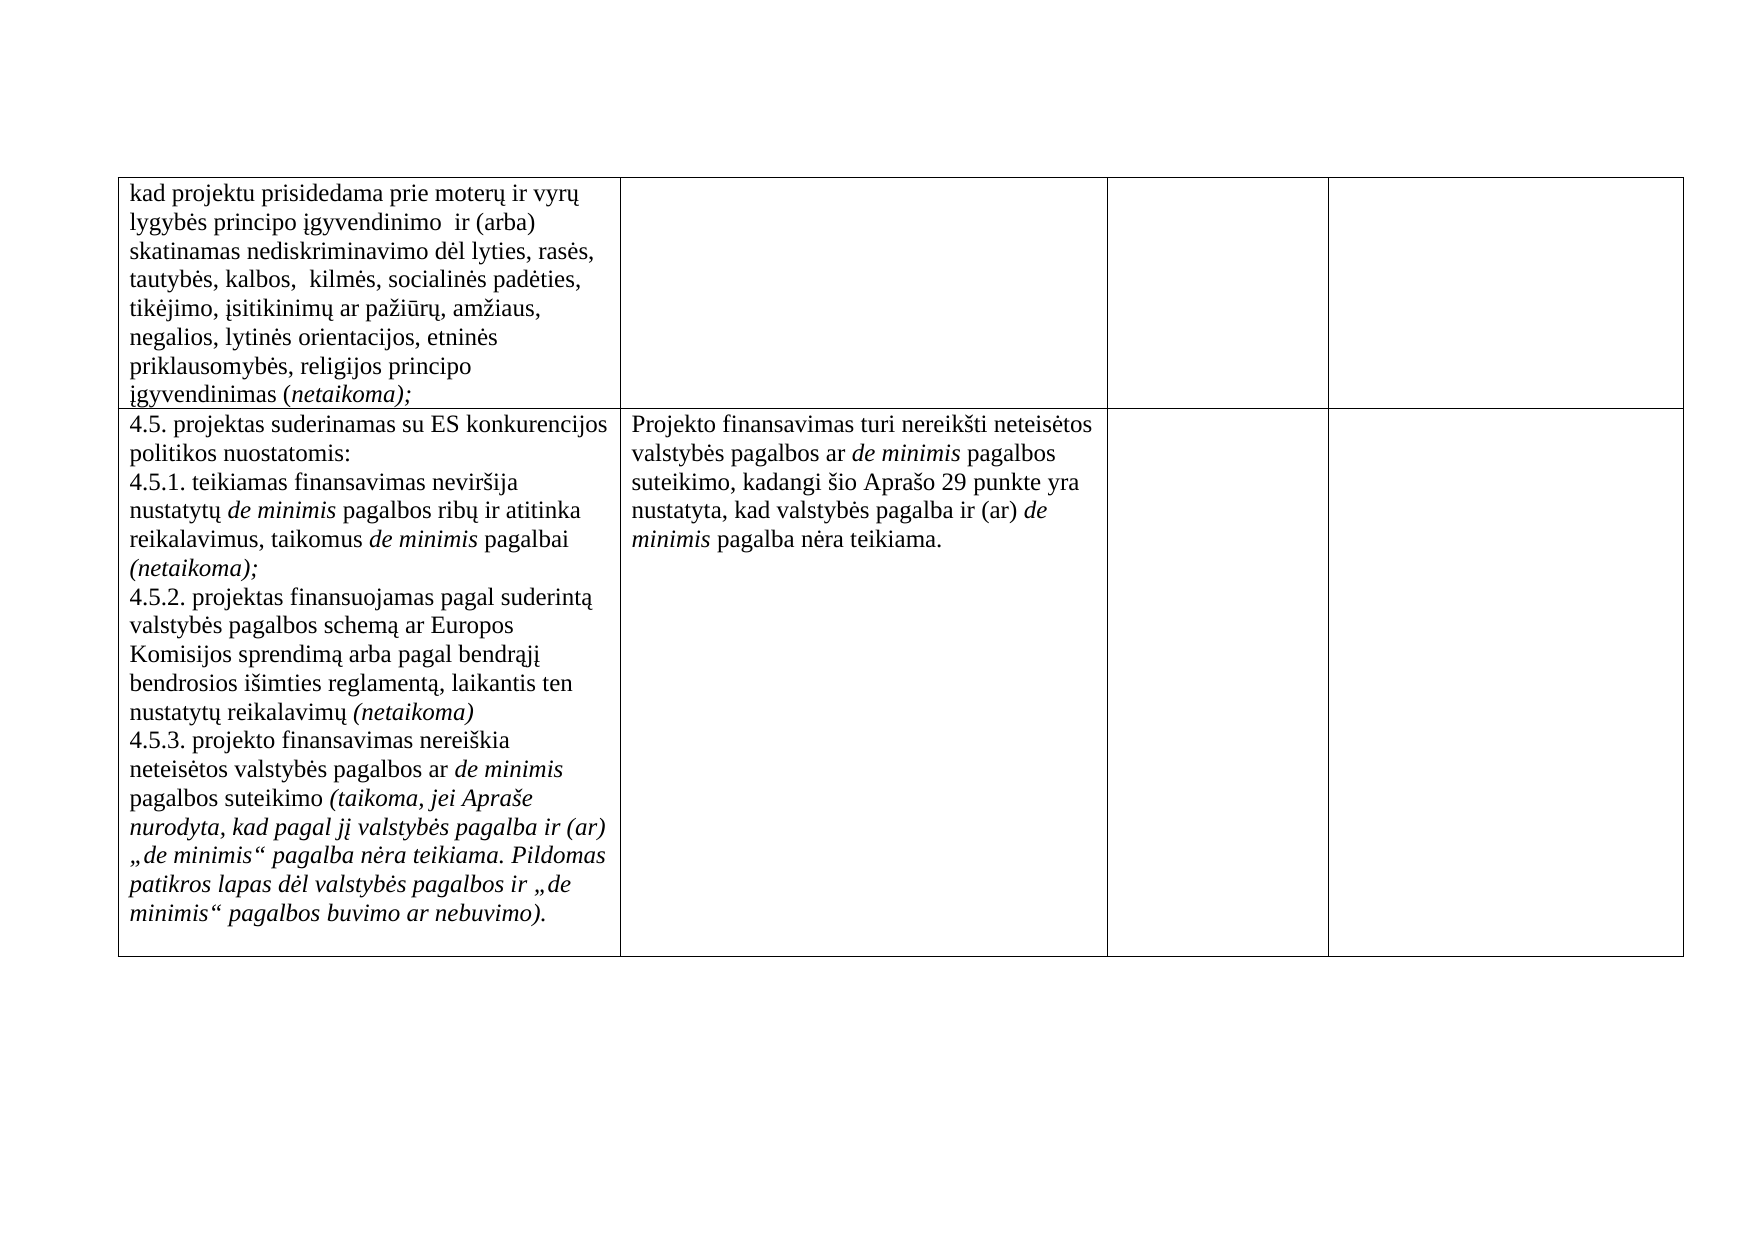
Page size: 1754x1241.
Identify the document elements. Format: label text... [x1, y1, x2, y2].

table_cell [1108, 178, 1328, 408]
table_cell [621, 178, 1107, 408]
table_cell kad projektu prisidedama prie moterų ir vyrų lygybės principo įgyvendinimo ir (arba) skatinamas nediskriminavimo dėl lyties, rasės, tautybės, kalbos, kilmės, socialinės padėties, tikėjimo, įsitikinimų ar pažiūrų, amžiaus, negalios, lytinės orientacijos, etninės priklausomybės, religijos principo įgyvendinimas (netaikoma); [119, 178, 620, 408]
table_cell [1329, 409, 1683, 956]
table_cell Projekto finansavimas turi nereikšti neteisėtos valstybės pagalbos ar de minimis pagalbos suteikimo, kadangi šio Aprašo 29 punkte yra nustatyta, kad valstybės pagalba ir (ar) de minimis pagalba nėra teikiama. [621, 409, 1107, 956]
table_cell [1329, 178, 1683, 408]
table_cell 4.5. projektas suderinamas su ES konkurencijos politikos nuostatomis: 4.5.1. teikiamas finansavimas neviršija nustatytų de minimis pagalbos ribų ir atitinka reikalavimus, taikomus de minimis pagalbai (netaikoma); 4.5.2. projektas finansuojamas pagal suderintą valstybės pagalbos schemą ar Europos Komisijos sprendimą arba pagal bendrąjį bendrosios išimties reglamentą, laikantis ten nustatytų reikalavimų (netaikoma) 4.5.3. projekto finansavimas nereiškia neteisėtos valstybės pagalbos ar de minimis pagalbos suteikimo (taikoma, jei Apraše nurodyta, kad pagal jį valstybės pagalba ir (ar) „de minimis“ pagalba nėra teikiama. Pildomas patikros lapas dėl valstybės pagalbos ir „de minimis“ pagalbos buvimo ar nebuvimo). [119, 409, 620, 956]
table_cell [1108, 409, 1328, 956]
